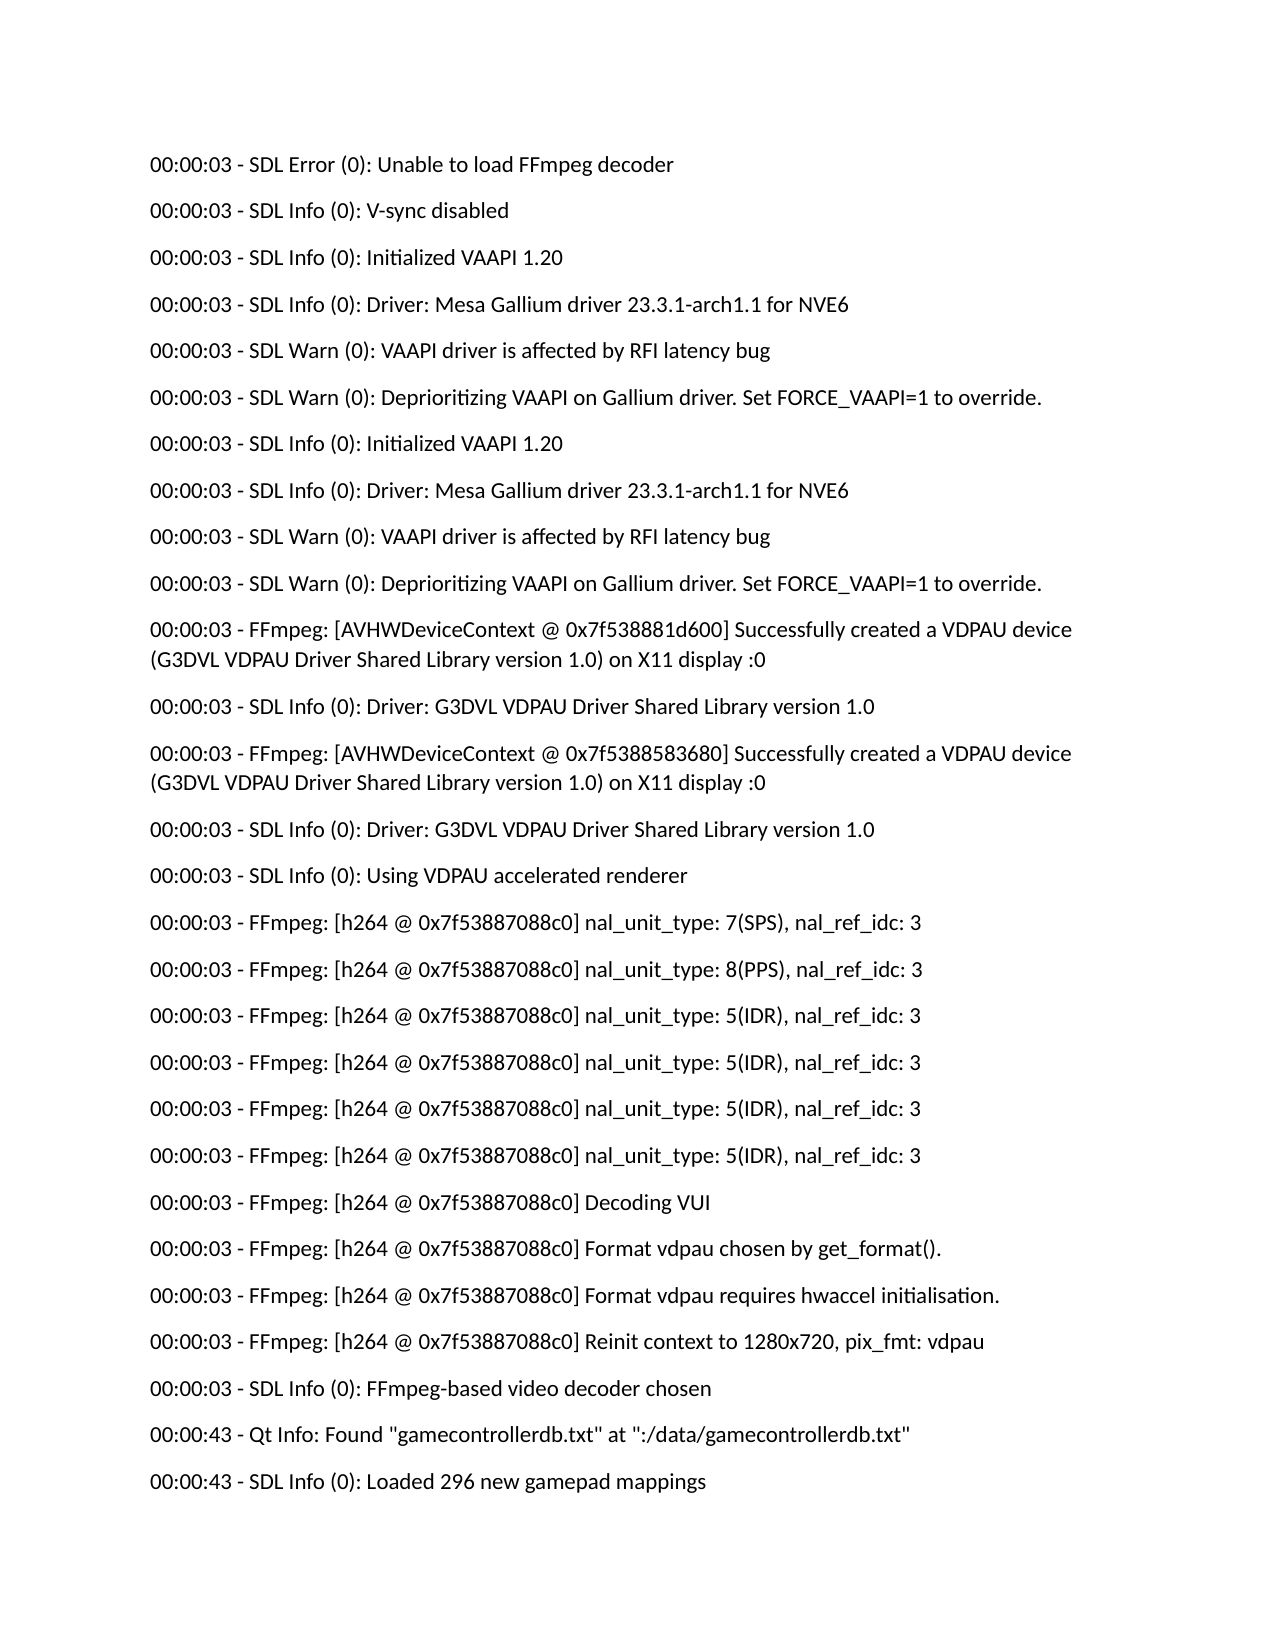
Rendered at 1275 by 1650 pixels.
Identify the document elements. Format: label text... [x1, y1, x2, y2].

text 00:00:03 - FFmpeg: [h264 @ 0x7f53887088c0] nal_unit_type: 5(IDR), nal_ref_idc: 3 [150, 1141, 1125, 1169]
text 00:00:03 - SDL Error (0): Unable to load FFmpeg decoder [150, 150, 1125, 178]
text 00:00:43 - Qt Info: Found "gamecontrollerdb.txt" at ":/data/gamecontrollerdb.txt" [150, 1420, 1125, 1448]
text 00:00:03 - FFmpeg: [h264 @ 0x7f53887088c0] Format vdpau requires hwaccel initialisation. [150, 1281, 1125, 1309]
text 00:00:03 - SDL Warn (0): VAAPI driver is affected by RFI latency bug [150, 336, 1125, 364]
text 00:00:03 - SDL Warn (0): Deprioritizing VAAPI on Gallium driver. Set FORCE_VAAPI=1 to override. [150, 383, 1125, 411]
text 00:00:03 - FFmpeg: [h264 @ 0x7f53887088c0] Format vdpau chosen by get_format(). [150, 1234, 1125, 1262]
text 00:00:03 - FFmpeg: [h264 @ 0x7f53887088c0] nal_unit_type: 5(IDR), nal_ref_idc: 3 [150, 1094, 1125, 1122]
text 00:00:03 - SDL Info (0): V-sync disabled [150, 197, 1125, 224]
text 00:00:03 - FFmpeg: [h264 @ 0x7f53887088c0] nal_unit_type: 5(IDR), nal_ref_idc: 3 [150, 1048, 1125, 1076]
text 00:00:03 - FFmpeg: [h264 @ 0x7f53887088c0] Decoding VUI [150, 1188, 1125, 1216]
text 00:00:03 - FFmpeg: [h264 @ 0x7f53887088c0] nal_unit_type: 8(PPS), nal_ref_idc: 3 [150, 955, 1125, 983]
text 00:00:03 - SDL Info (0): FFmpeg-based video decoder chosen [150, 1374, 1125, 1402]
text 00:00:03 - SDL Info (0): Initialized VAAPI 1.20 [150, 243, 1125, 271]
text 00:00:03 - SDL Info (0): Driver: Mesa Gallium driver 23.3.1-arch1.1 for NVE6 [150, 290, 1125, 318]
text 00:00:03 - SDL Info (0): Initialized VAAPI 1.20 [150, 429, 1125, 457]
text 00:00:03 - FFmpeg: [AVHWDeviceContext @ 0x7f538881d600] Successfully created a VDPAU device (G3DVL VDPAU Driver Shared Library version 1.0) on X11 display :0 [150, 616, 1125, 673]
text 00:00:03 - SDL Warn (0): Deprioritizing VAAPI on Gallium driver. Set FORCE_VAAPI=1 to override. [150, 569, 1125, 597]
text 00:00:03 - SDL Info (0): Driver: G3DVL VDPAU Driver Shared Library version 1.0 [150, 692, 1125, 720]
text 00:00:03 - SDL Info (0): Driver: Mesa Gallium driver 23.3.1-arch1.1 for NVE6 [150, 476, 1125, 504]
text 00:00:43 - SDL Info (0): Loaded 296 new gamepad mappings [150, 1467, 1125, 1495]
text 00:00:03 - FFmpeg: [h264 @ 0x7f53887088c0] nal_unit_type: 5(IDR), nal_ref_idc: 3 [150, 1001, 1125, 1029]
text 00:00:03 - FFmpeg: [h264 @ 0x7f53887088c0] Reinit context to 1280x720, pix_fmt: vdpau [150, 1327, 1125, 1355]
text 00:00:03 - SDL Info (0): Driver: G3DVL VDPAU Driver Shared Library version 1.0 [150, 815, 1125, 843]
text 00:00:03 - FFmpeg: [AVHWDeviceContext @ 0x7f5388583680] Successfully created a VDPAU device (G3DVL VDPAU Driver Shared Library version 1.0) on X11 display :0 [150, 739, 1125, 797]
text 00:00:03 - SDL Warn (0): VAAPI driver is affected by RFI latency bug [150, 522, 1125, 551]
text 00:00:03 - SDL Info (0): Using VDPAU accelerated renderer [150, 862, 1125, 890]
text 00:00:03 - FFmpeg: [h264 @ 0x7f53887088c0] nal_unit_type: 7(SPS), nal_ref_idc: 3 [150, 908, 1125, 936]
